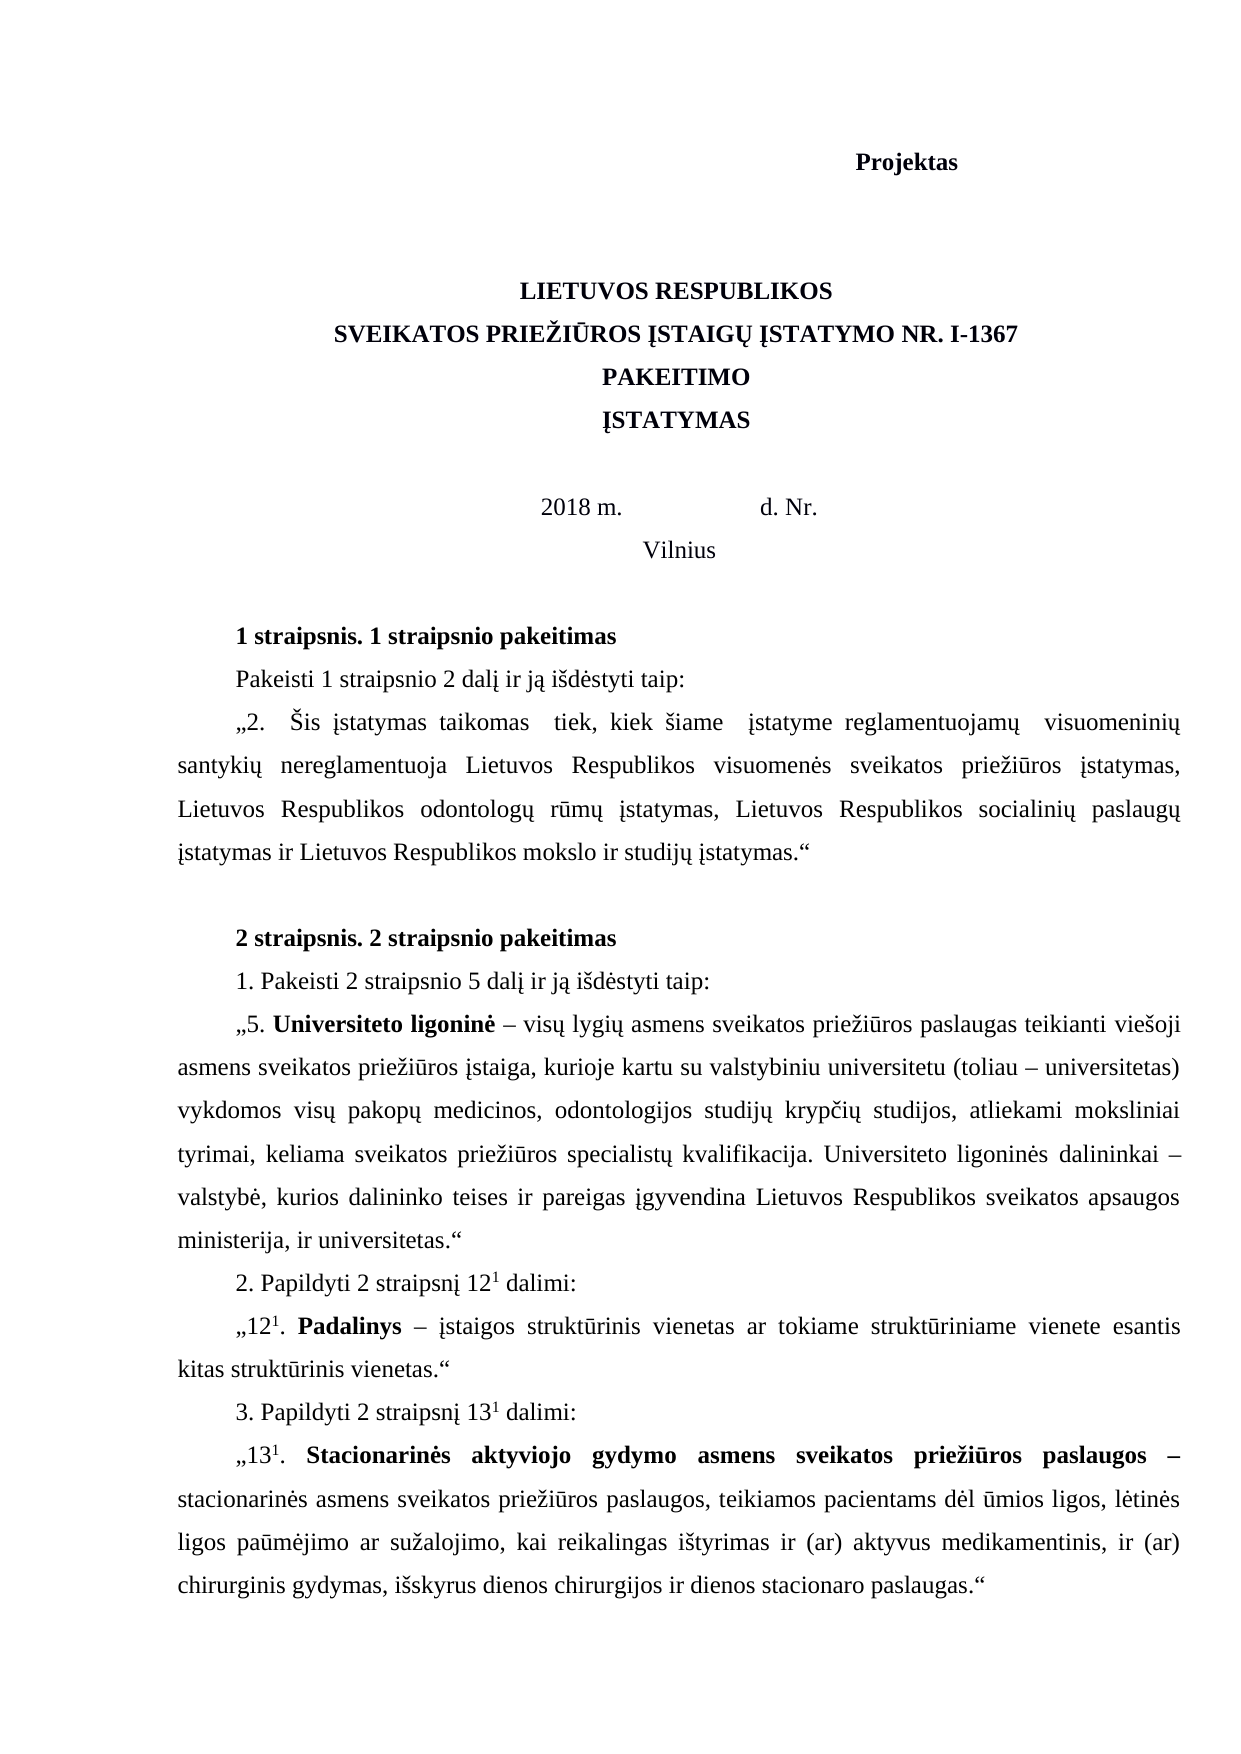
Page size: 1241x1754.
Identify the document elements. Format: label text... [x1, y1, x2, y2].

text Projektas [177, 147, 1181, 176]
text „131. Stacionarinės aktyviojo gydymo asmens sveikatos priežiūros paslaugos – stacionarinės asmens sveikatos priežiūros paslaugos, teikiamos pacientams dėl ūmios ligos, lėtinės ligos paūmėjimo ar sužalojimo, kai reikalingas ištyrimas ir (ar) aktyvus medikamentinis, ir (ar) chirurginis gydymas, išskyrus dienos chirurgijos ir dienos stacionaro paslaugas.“ [177, 1441, 1181, 1599]
text ĮSTATYMAS [177, 406, 1181, 434]
text SVEIKATOS PRIEŽIŪROS ĮSTAIGŲ ĮSTATYMO NR. I-1367 [177, 319, 1181, 348]
text 1. Pakeisti 2 straipsnio 5 dalį ir ją išdėstyti taip: [177, 966, 1181, 995]
text Vilnius [177, 535, 1181, 564]
text 2018 m. d. Nr. [177, 492, 1181, 521]
text Pakeisti 1 straipsnio 2 dalį ir ją išdėstyti taip: [177, 664, 1181, 693]
text 1 straipsnis. 1 straipsnio pakeitimas [177, 621, 1181, 650]
text „5. Universiteto ligoninė – visų lygių asmens sveikatos priežiūros paslaugas teikianti viešoji asmens sveikatos priežiūros įstaiga, kurioje kartu su valstybiniu universitetu (toliau – universitetas) vykdomos visų pakopų medicinos, odontologijos studijų krypčių studijos, atliekami moksliniai tyrimai, keliama sveikatos priežiūros specialistų kvalifikacija. Universiteto ligoninės dalininkai – valstybė, kurios dalininko teises ir pareigas įgyvendina Lietuvos Respublikos sveikatos apsaugos ministerija, ir universitetas.“ [177, 1009, 1181, 1254]
text PAKEITIMO [177, 362, 1181, 391]
text LIETUVOS RESPUBLIKOS [177, 276, 1181, 305]
text 2. Papildyti 2 straipsnį 121 dalimi: [177, 1268, 1181, 1297]
text „121. Padalinys – įstaigos struktūrinis vienetas ar tokiame struktūriniame vienete esantis kitas struktūrinis vienetas.“ [177, 1311, 1181, 1383]
text 2 straipsnis. 2 straipsnio pakeitimas [177, 923, 1181, 952]
text 3. Papildyti 2 straipsnį 131 dalimi: [177, 1397, 1181, 1426]
text „2. Šis įstatymas taikomas tiek, kiek šiame įstatyme reglamentuojamų visuomeninių santykių nereglamentuoja Lietuvos Respublikos visuomenės sveikatos priežiūros įstatymas, Lietuvos Respublikos odontologų rūmų įstatymas, Lietuvos Respublikos socialinių paslaugų įstatymas ir Lietuvos Respublikos mokslo ir studijų įstatymas.“ [177, 707, 1181, 866]
